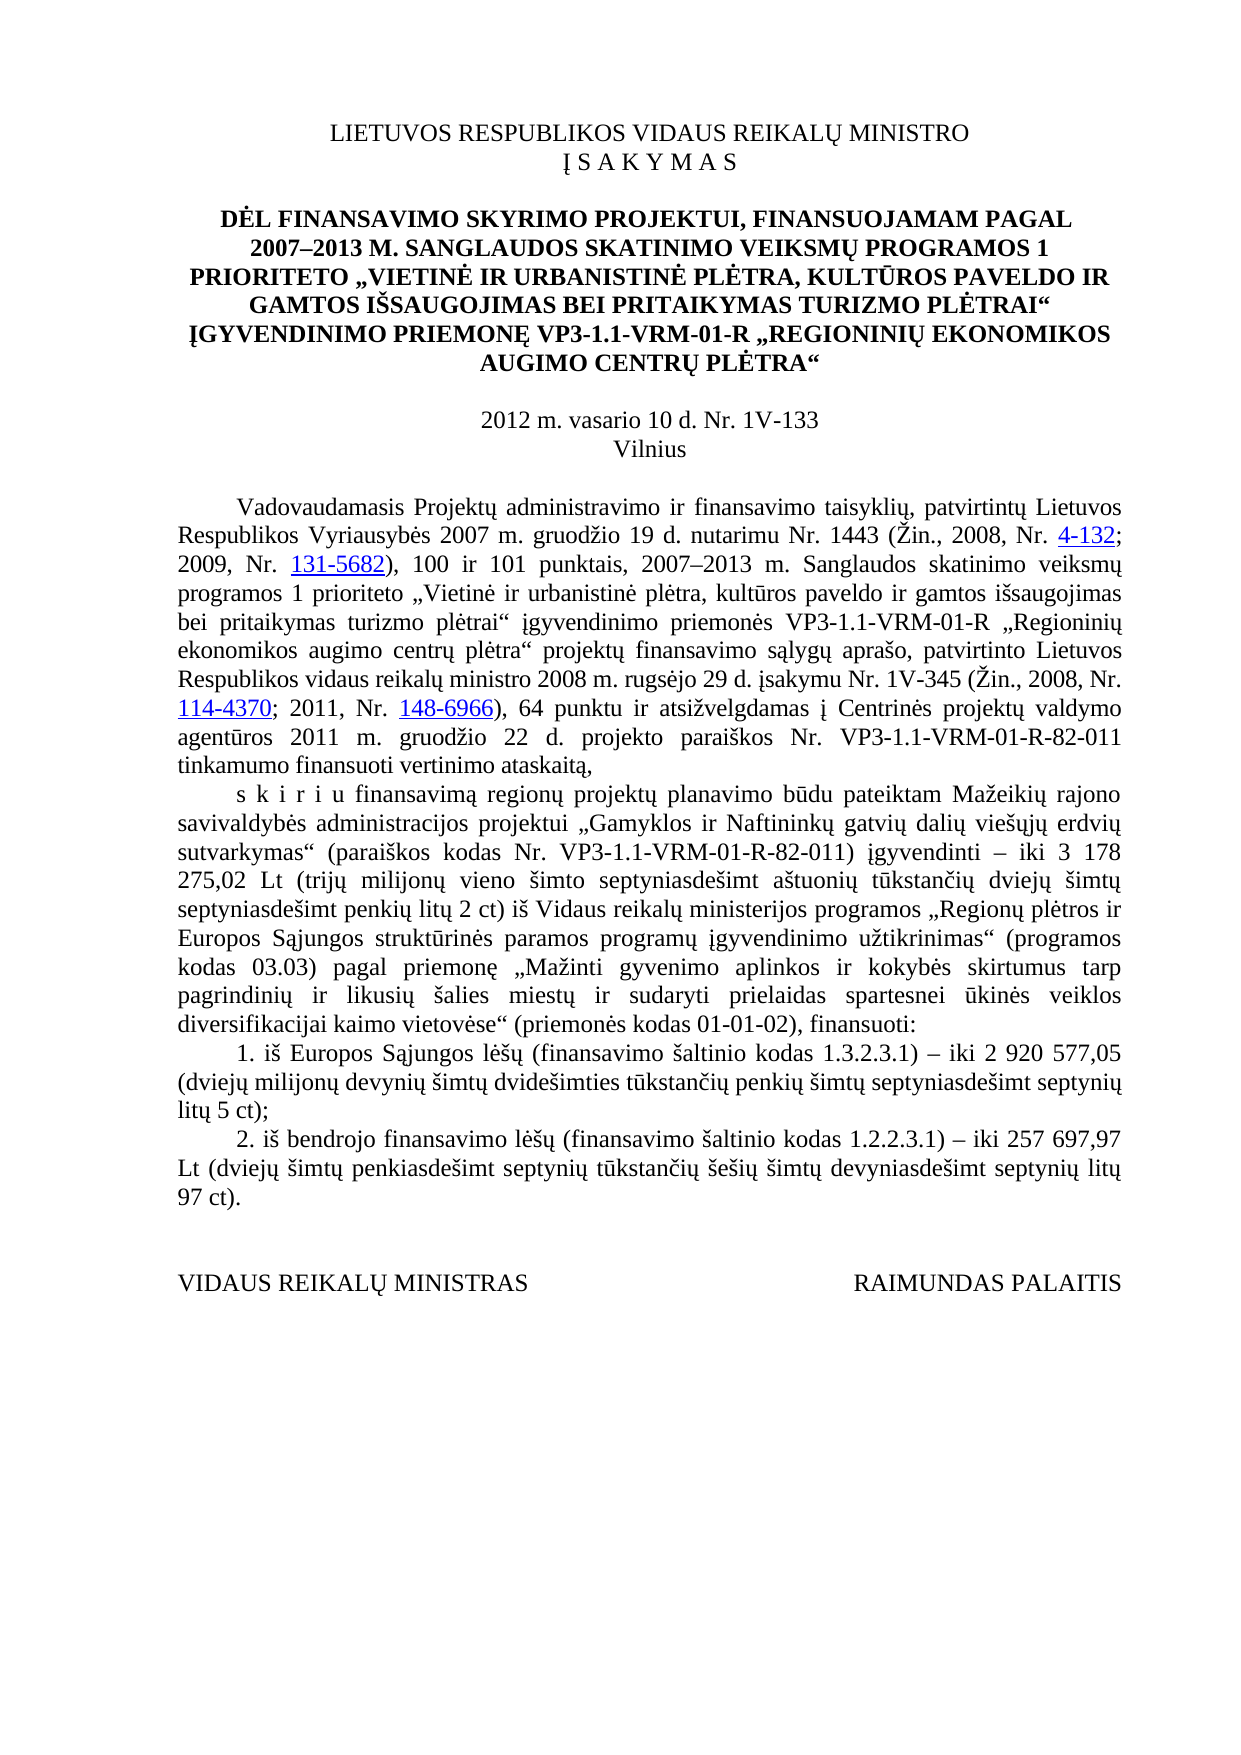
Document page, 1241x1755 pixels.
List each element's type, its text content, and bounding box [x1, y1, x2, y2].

text Vilnius [177, 434, 1122, 463]
text Vadovaudamasis Projektų administravimo ir finansavimo taisyklių, patvirtintų Lietuvos Respublikos Vyriausybės 2007 m. gruodžio 19 d. nutarimu Nr. 1443 (Žin., 2008, Nr. 4-132; 2009, Nr. 131-5682), 100 ir 101 punktais, 2007–2013 m. Sanglaudos skatinimo veiksmų programos 1 prioriteto „Vietinė ir urbanistinė plėtra, kultūros paveldo ir gamtos išsaugojimas bei pritaikymas turizmo plėtrai“ įgyvendinimo priemonės VP3-1.1-VRM-01-R „Regioninių ekonomikos augimo centrų plėtra“ projektų finansavimo sąlygų aprašo, patvirtinto Lietuvos Respublikos vidaus reikalų ministro 2008 m. rugsėjo 29 d. įsakymu Nr. 1V-345 (Žin., 2008, Nr. 114-4370; 2011, Nr. 148-6966), 64 punktu ir atsižvelgdamas į Centrinės projektų valdymo agentūros 2011 m. gruodžio 22 d. projekto paraiškos Nr. VP3-1.1-VRM-01-R-82-011 tinkamumo finansuoti vertinimo ataskaitą, [177, 492, 1122, 779]
text Į S A K Y M A S [177, 147, 1122, 176]
text 1. iš Europos Sąjungos lėšų (finansavimo šaltinio kodas 1.3.2.3.1) – iki 2 920 577,05 (dviejų milijonų devynių šimtų dvidešimties tūkstančių penkių šimtų septyniasdešimt septynių litų 5 ct); [177, 1038, 1122, 1124]
text Vidaus reikalų ministras Raimundas Palaitis [177, 1268, 1122, 1297]
text DĖL FINANSAVIMO SKYRIMO PROJEKTUI, FINANSUOJAMAM PAGAL 2007–2013 M. SANGLAUDOS SKATINIMO veiksmų programos 1 prioriteto „VIETINĖ IR URBANISTINĖ PLĖTRA, KULTŪROS PAVELDO IR GAMTOS IŠSAUGOJIMAS BEI PRITAIKYMAS TURIZMO PLĖTRAI“ ĮGYVENDINIMO priemonĘ VP3-1.1-VRM-01-r „REGIONINIŲ EKONOMIKOS AUGIMO CENTRŲ PLĖTRA“ [177, 204, 1122, 377]
text LIETUVOS RESPUBLIKOS VIDAUS REIKALŲ MINISTRO [177, 118, 1122, 147]
text 2. iš bendrojo finansavimo lėšų (finansavimo šaltinio kodas 1.2.2.3.1) – iki 257 697,97 Lt (dviejų šimtų penkiasdešimt septynių tūkstančių šešių šimtų devyniasdešimt septynių litų 97 ct). [177, 1124, 1122, 1211]
text 2012 m. vasario 10 d. Nr. 1V-133 [177, 406, 1122, 434]
text s k i r i u finansavimą regionų projektų planavimo būdu pateiktam Mažeikių rajono savivaldybės administracijos projektui „Gamyklos ir Naftininkų gatvių dalių viešųjų erdvių sutvarkymas“ (paraiškos kodas Nr. VP3-1.1-VRM-01-R-82-011) įgyvendinti – iki 3 178 275,02 Lt (trijų milijonų vieno šimto septyniasdešimt aštuonių tūkstančių dviejų šimtų septyniasdešimt penkių litų 2 ct) iš Vidaus reikalų ministerijos programos „Regionų plėtros ir Europos Sąjungos struktūrinės paramos programų įgyvendinimo užtikrinimas“ (programos kodas 03.03) pagal priemonę „Mažinti gyvenimo aplinkos ir kokybės skirtumus tarp pagrindinių ir likusių šalies miestų ir sudaryti prielaidas spartesnei ūkinės veiklos diversifikacijai kaimo vietovėse“ (priemonės kodas 01-01-02), finansuoti: [177, 779, 1122, 1038]
